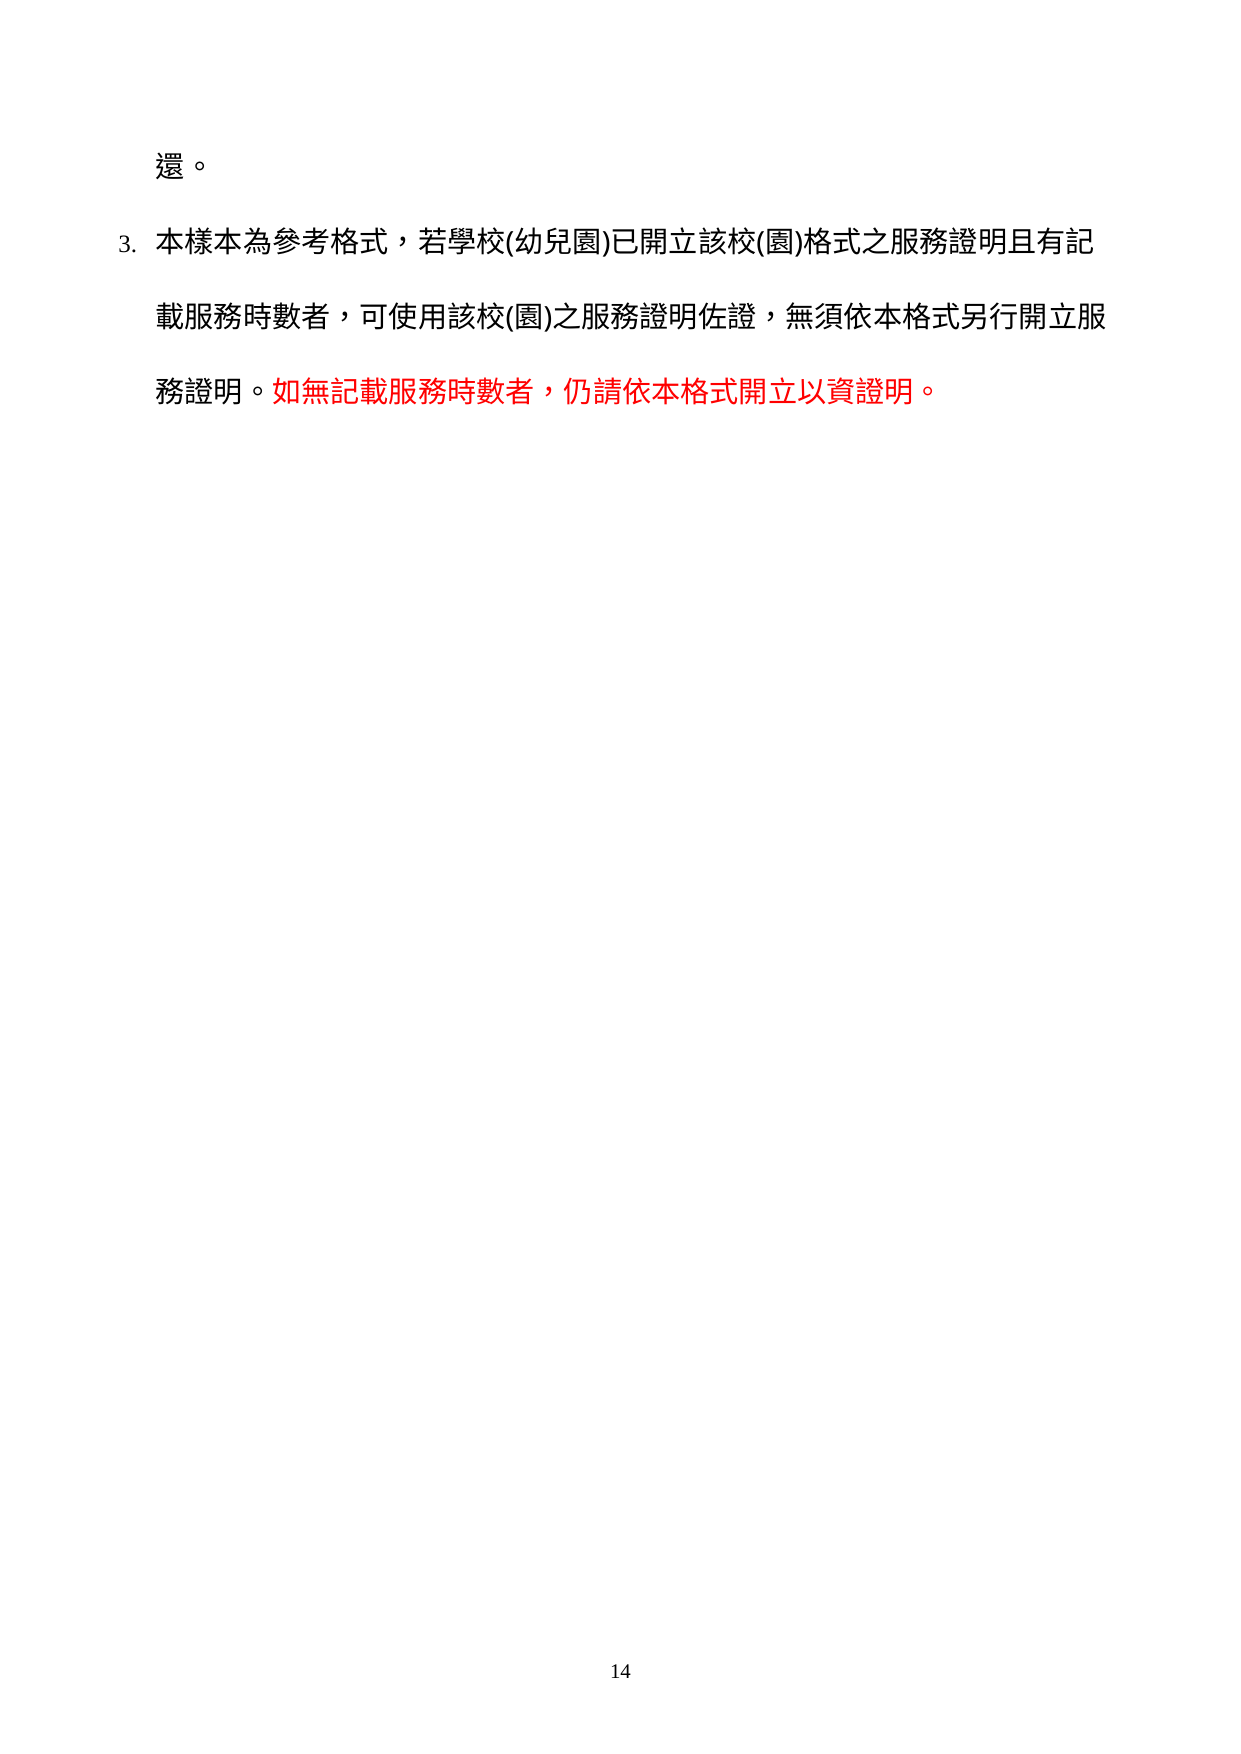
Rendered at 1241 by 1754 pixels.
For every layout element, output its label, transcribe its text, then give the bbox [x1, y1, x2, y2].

list 前述證明書需蓋原服務學校特殊教育推行委員會證明，並出示正本查驗後歸還。 [118, 127, 1122, 202]
list 本樣本為參考格式，若學校(幼兒園)已開立該校(園)格式之服務證明且有記載服務時數者，可使用該校(園)之服務證明佐證，無須依本格式另行開立服務證明。如無記載服務時數者，仍請依本格式開立以資證明。 [118, 202, 1122, 427]
